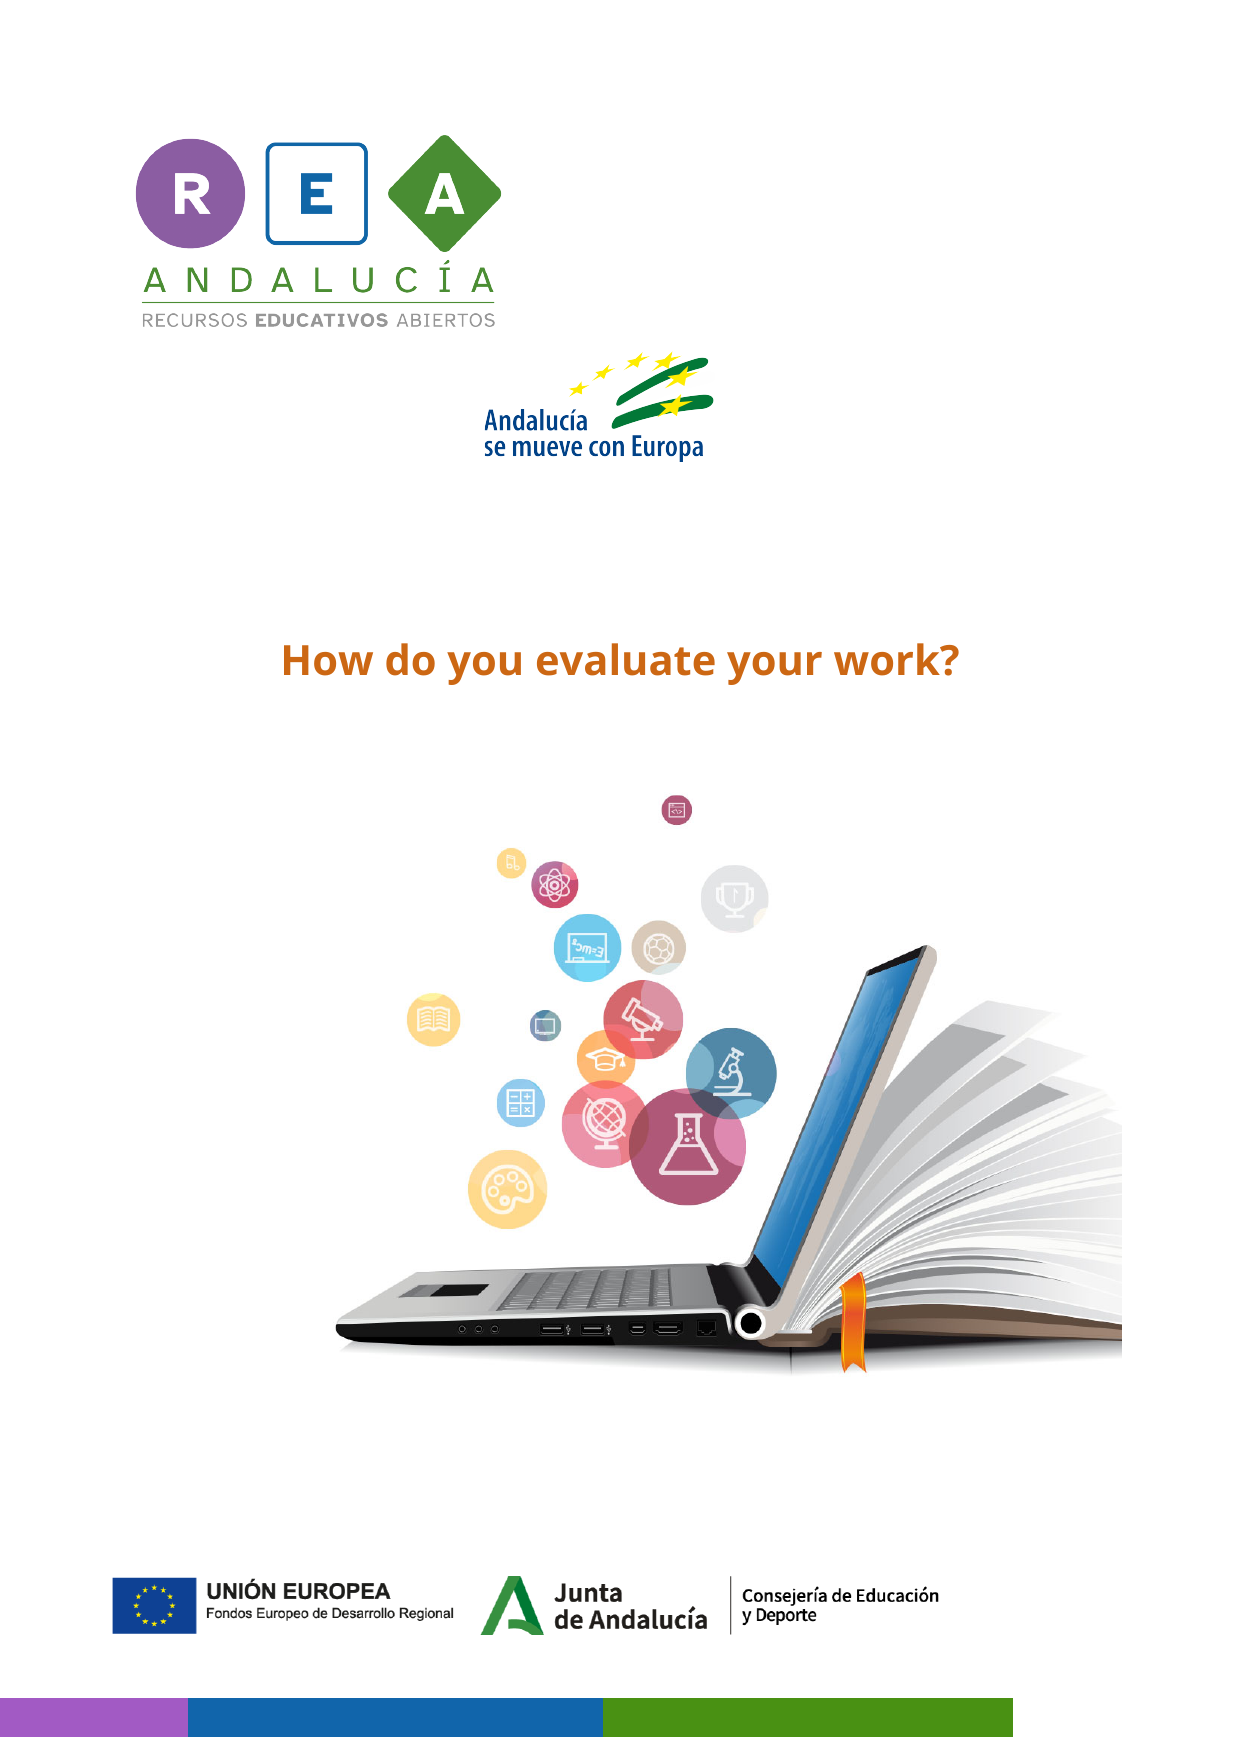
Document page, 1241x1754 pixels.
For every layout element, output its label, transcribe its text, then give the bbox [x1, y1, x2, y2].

picture [290, 762, 1122, 1404]
picture [0, 1490, 1013, 1737]
title How do you evaluate your work? [118, 631, 1122, 687]
picture [118, 118, 715, 462]
